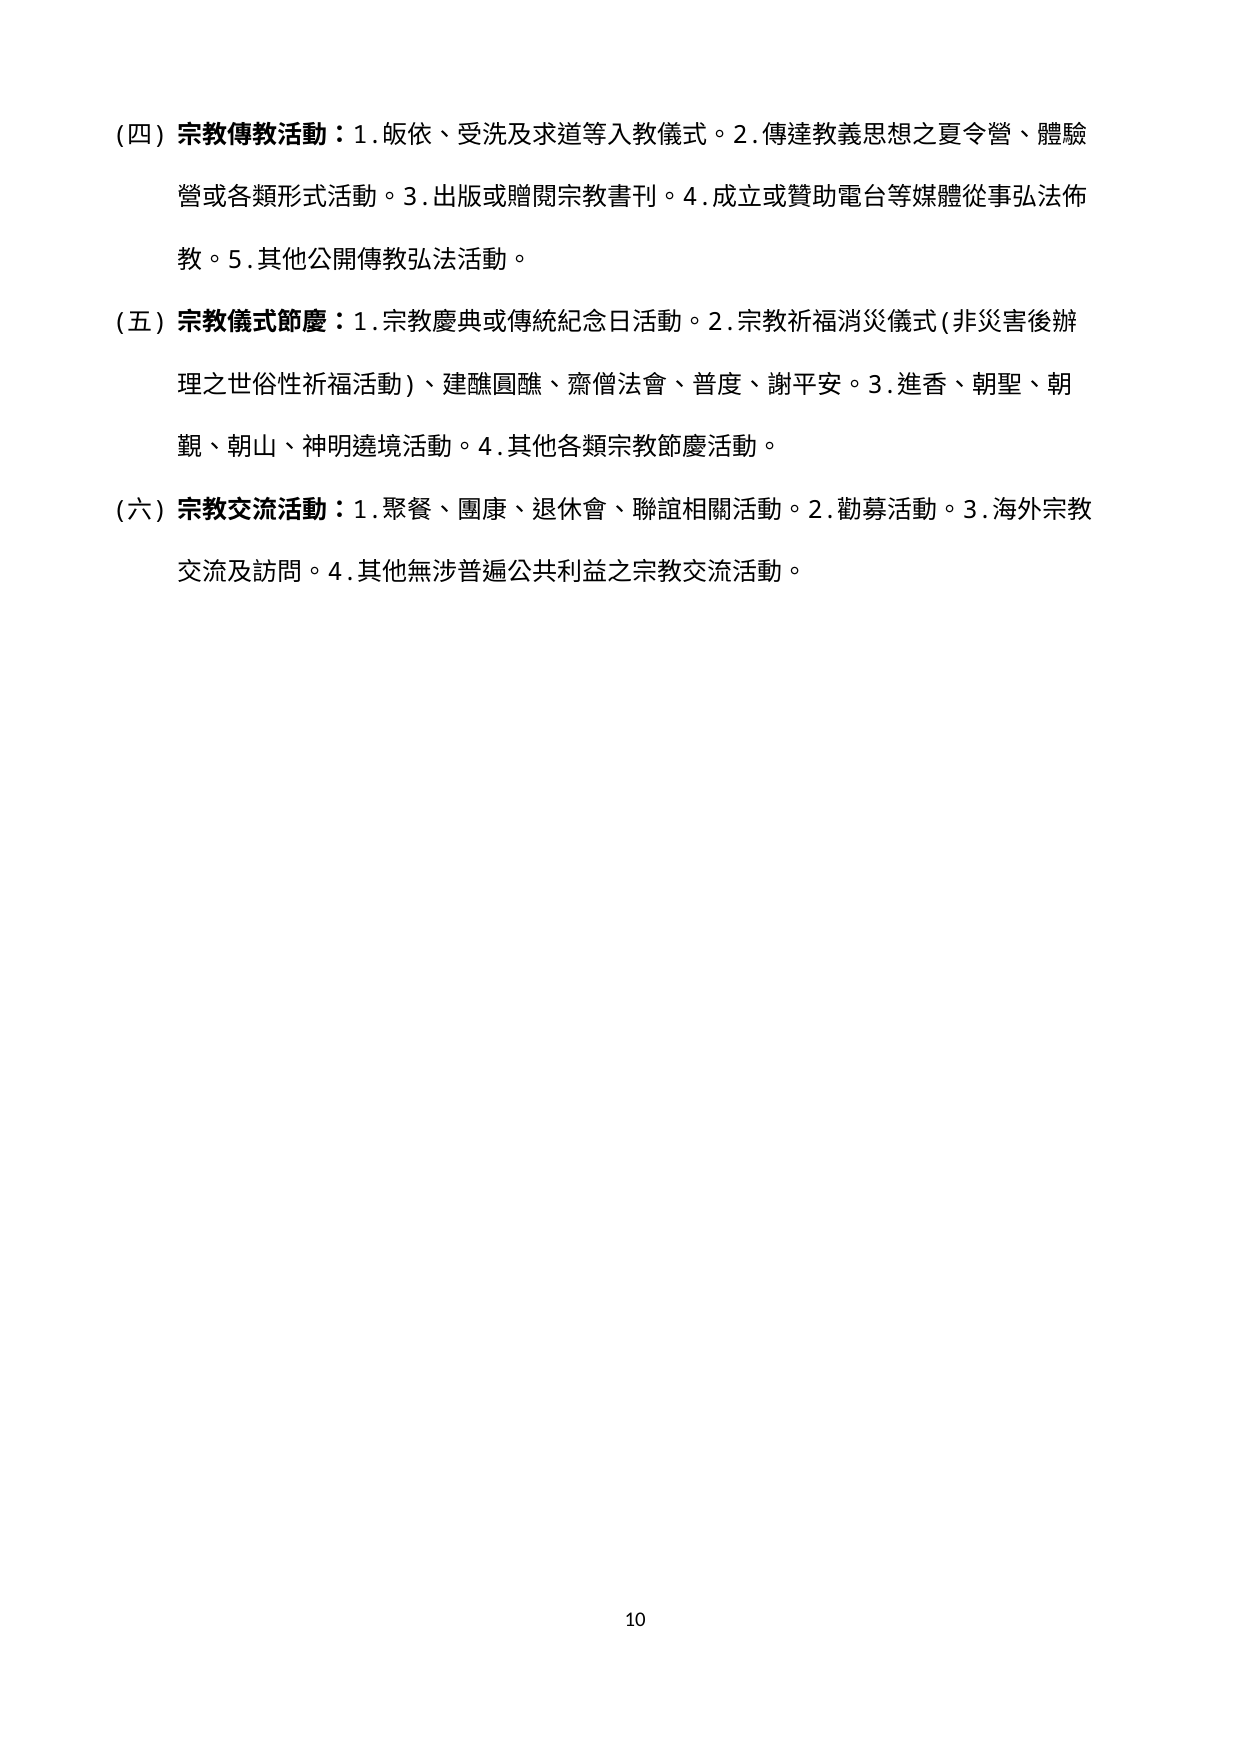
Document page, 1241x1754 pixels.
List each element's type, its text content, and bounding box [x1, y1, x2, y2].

list 宗教交流活動：1.聚餐、團康、退休會、聯誼相關活動。2.勸募活動。3.海外宗教交流及訪問。4.其他無涉普遍公共利益之宗教交流活動。 [112, 466, 1092, 591]
list 宗教傳教活動：1.皈依、受洗及求道等入教儀式。2.傳達教義思想之夏令營、體驗營或各類形式活動。3.出版或贈閱宗教書刊。4.成立或贊助電台等媒體從事弘法佈教。5.其他公開傳教弘法活動。 [112, 91, 1092, 278]
list 宗教儀式節慶：1.宗教慶典或傳統紀念日活動。2.宗教祈福消災儀式(非災害後辦理之世俗性祈福活動)、建醮圓醮、齋僧法會、普度、謝平安。3.進香、朝聖、朝覲、朝山、神明遶境活動。4.其他各類宗教節慶活動。 [112, 278, 1092, 466]
